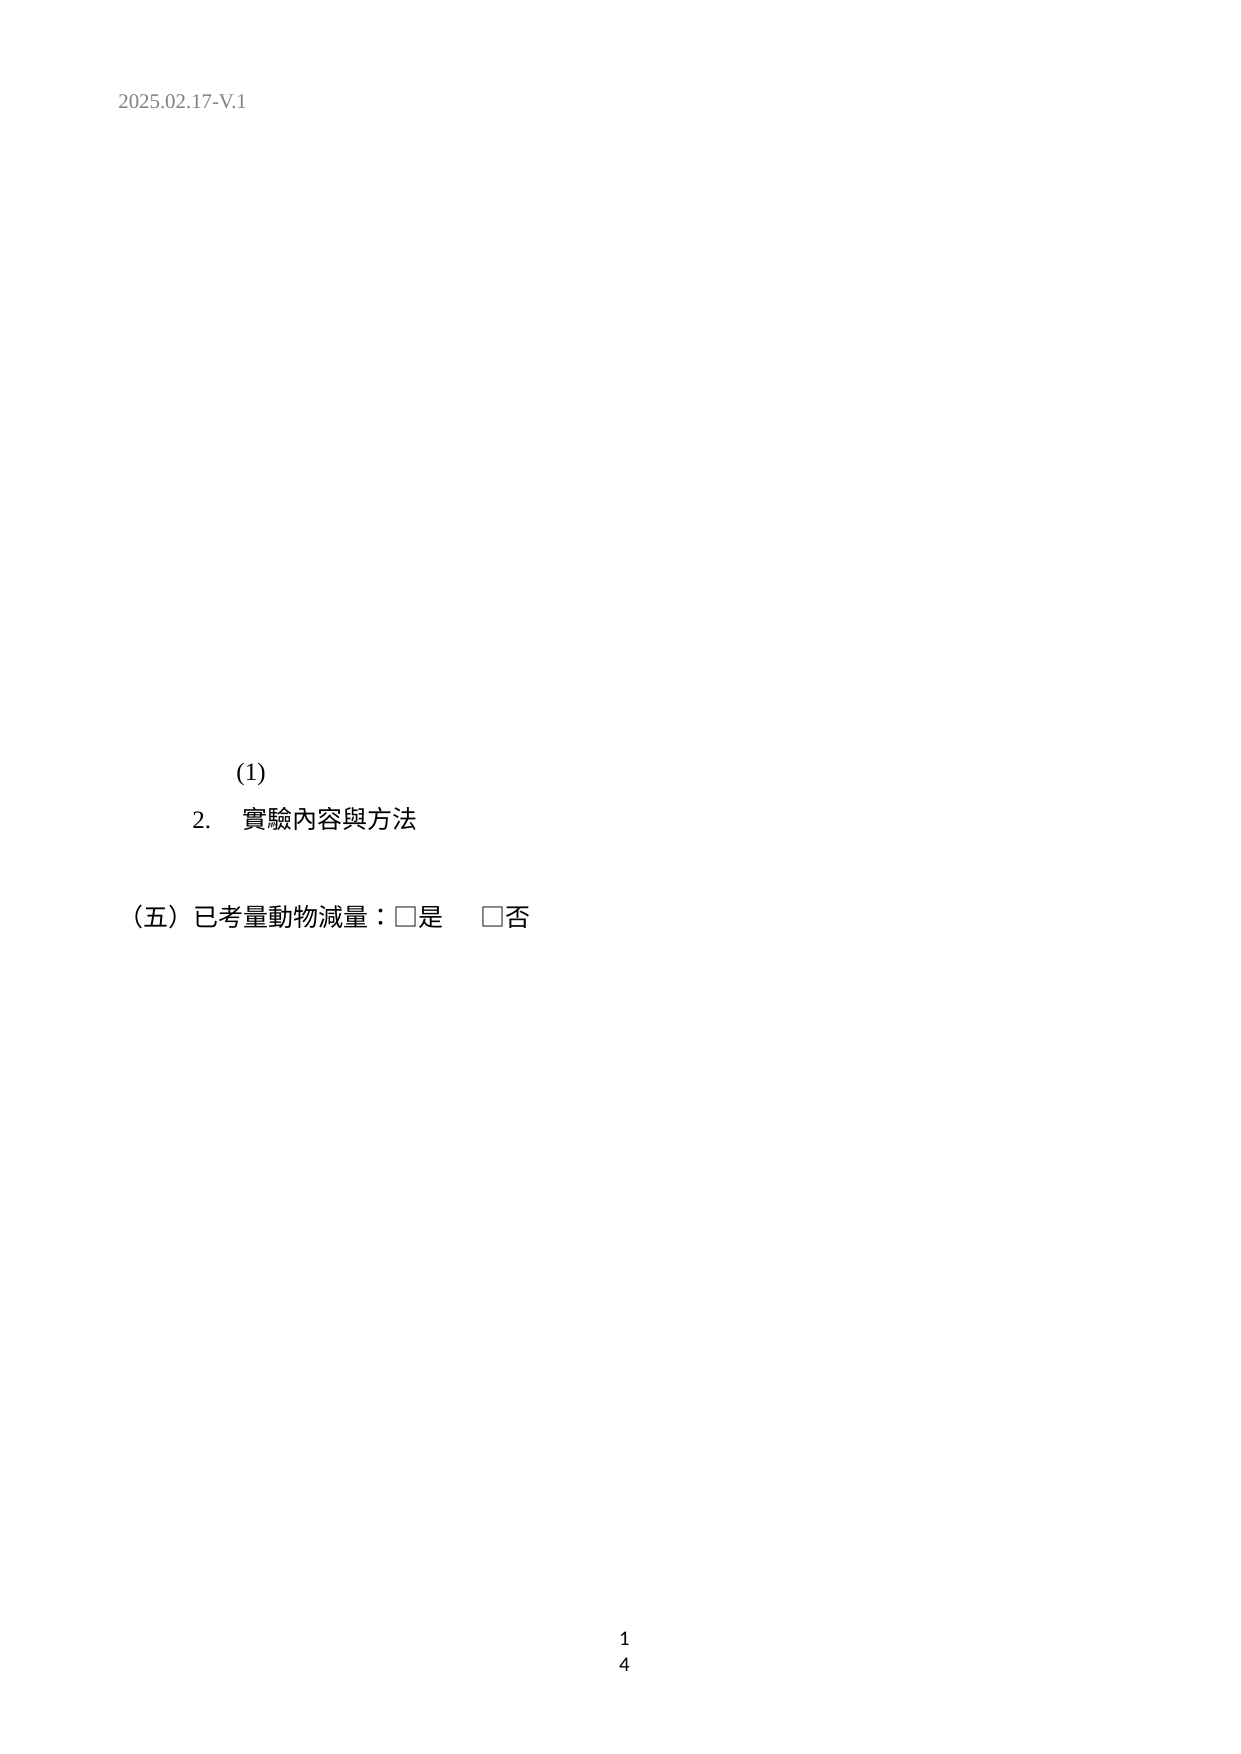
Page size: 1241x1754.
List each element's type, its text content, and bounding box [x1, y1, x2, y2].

text （五）已考量動物減量：□是 □否 [118, 897, 1122, 933]
list 實驗內容與方法 [192, 800, 1122, 836]
